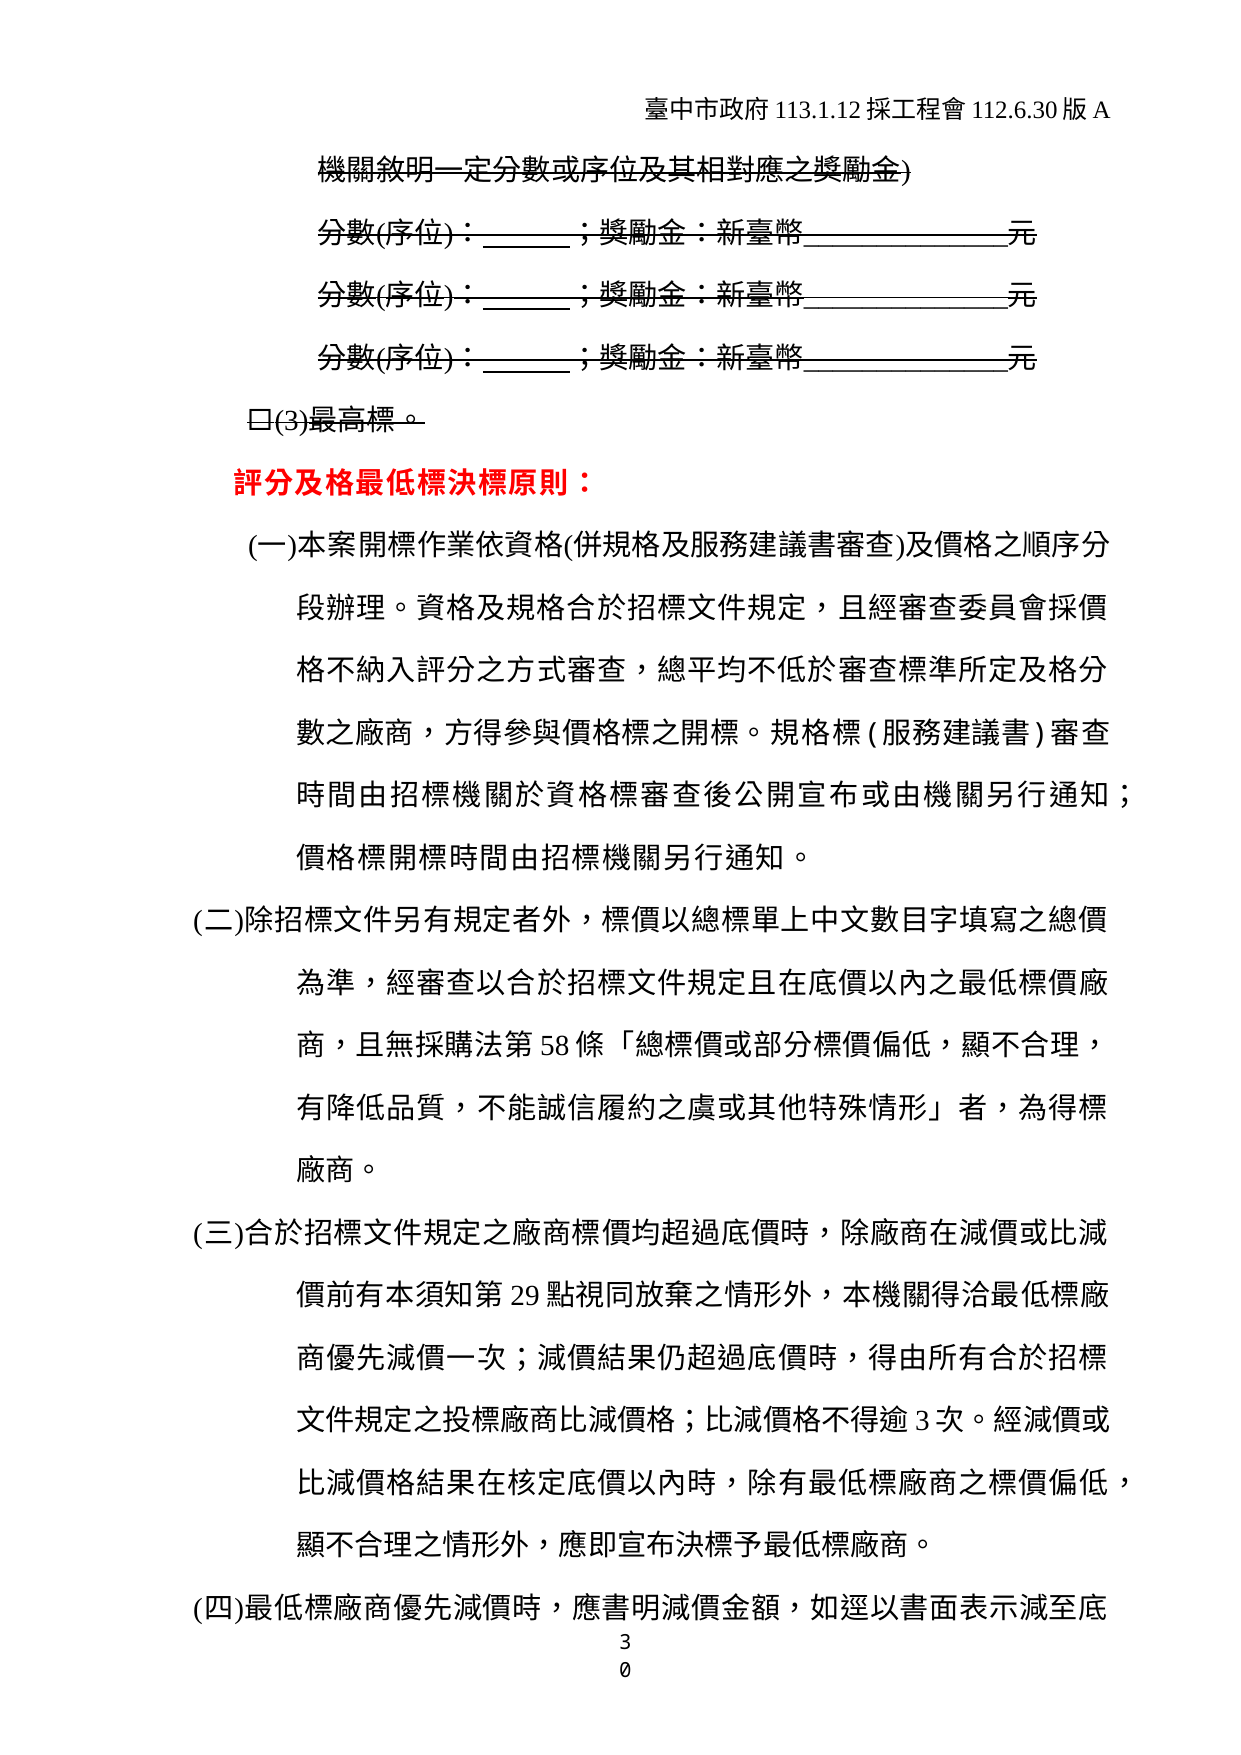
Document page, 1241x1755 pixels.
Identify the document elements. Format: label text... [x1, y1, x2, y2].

text (四)最低標廠商優先減價時，應書明減價金額，如逕以書面表示減至底價時，其優先減價應視同無效，續由所有合於招標文件規定之廠商(包括最低標廠商)進行比減價格。比減價格時，若有2家以上繼續比減，應書明減價金額，其有逕以書面表示減至底價時，視同放棄當次減價權益，該廠商當次減價應視同無效。 [130, 1564, 1110, 1626]
text (3)最高標。 [247, 376, 1110, 439]
text (三)合於招標文件規定之廠商標價均超過底價時，除廠商在減價或比減價前有本須知第29點視同放棄之情形外，本機關得洽最低標廠商優先減價一次；減價結果仍超過底價時，得由所有合於招標文件規定之投標廠商比減價格；比減價格不得逾3次。經減價或比減價格結果在核定底價以內時，除有最低標廠商之標價偏低，顯不合理之情形外，應即宣布決標予最低標廠商。 [130, 1189, 1110, 1564]
text 分數(序位)： ；獎勵金：新臺幣______________元 [317, 251, 1110, 314]
text 分數(序位)： ；獎勵金：新臺幣______________元 [317, 189, 1110, 251]
text 評分及格最低標決標原則： [142, 439, 1110, 501]
text 達一定分數或序位之未得標廠商，發給一定金額之獎勵金(由機關敘明一定分數或序位及其相對應之獎勵金) [292, 126, 1110, 189]
text 分數(序位)： ；獎勵金：新臺幣______________元 [317, 314, 1110, 376]
text (一)本案開標作業依資格(併規格及服務建議書審查)及價格之順序分段辦理。資格及規格合於招標文件規定，且經審查委員會採價格不納入評分之方式審查，總平均不低於審查標準所定及格分數之廠商，方得參與價格標之開標。規格標(服務建議書)審查時間由招標機關於資格標審查後公開宣布或由機關另行通知；價格標開標時間由招標機關另行通知。 [248, 501, 1110, 876]
text (二)除招標文件另有規定者外，標價以總標單上中文數目字填寫之總價為準，經審查以合於招標文件規定且在底價以內之最低標價廠商，且無採購法第58條「總標價或部分標價偏低，顯不合理，有降低品質，不能誠信履約之虞或其他特殊情形」者，為得標廠商。 [130, 876, 1110, 1189]
